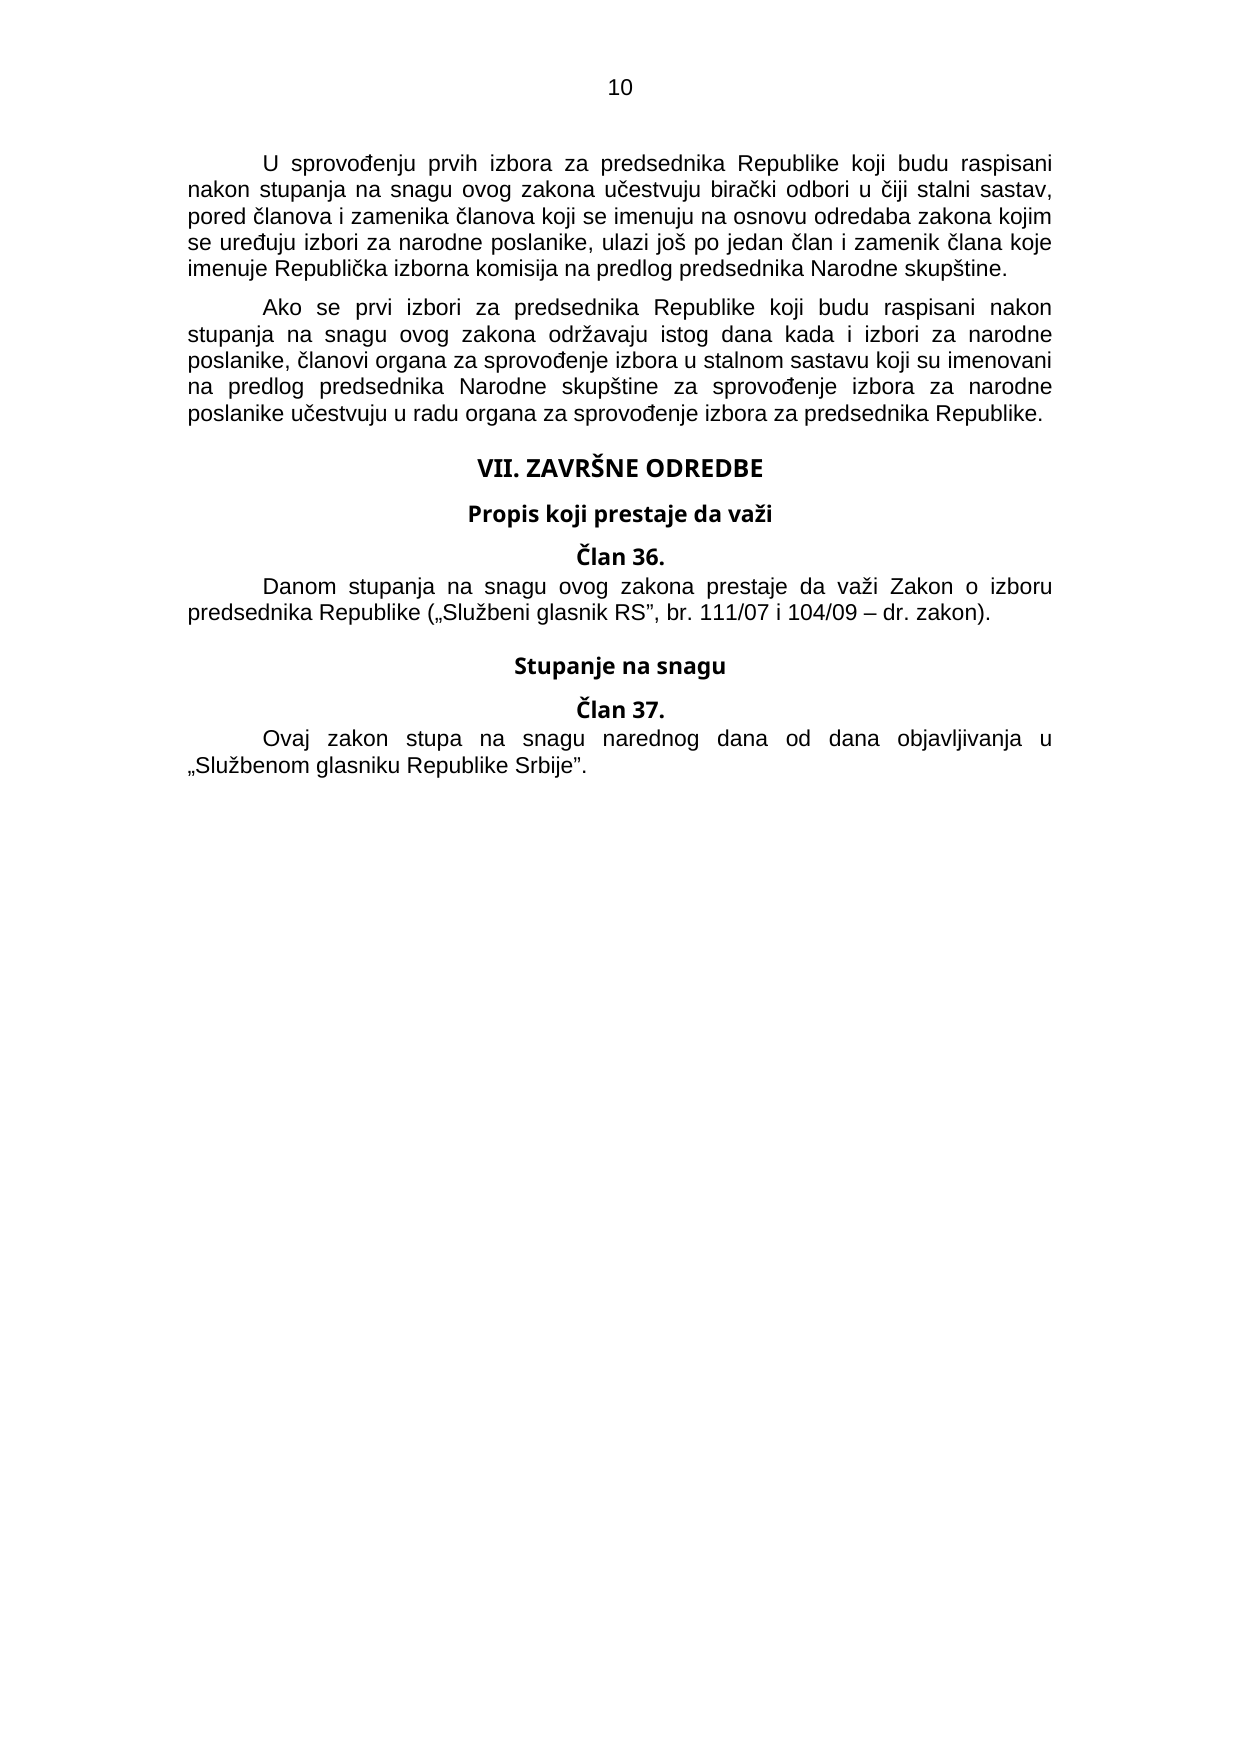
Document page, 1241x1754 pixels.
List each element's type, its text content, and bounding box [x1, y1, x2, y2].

text Stupanje na snagu [262, 650, 978, 682]
text Propis koji prestaje da važi [262, 498, 978, 529]
text Član 36. [262, 541, 978, 573]
text Član 37. [262, 694, 978, 725]
text U sprovođenju prvih izbora za predsednika Republike koji budu raspisani nakon stupanja na snagu ovog zakona učestvuju birački odbori u čiji stalni sastav, pored članova i zamenika članova koji se imenuju na osnovu odredaba zakona kojim se uređuju izbori za narodne poslanike, ulazi još po jedan član i zamenik člana koje imenuje Republička izborna komisija na predlog predsednika Narodne skupštine. [187, 150, 1053, 282]
text Ako se prvi izbori za predsednika Republike koji budu raspisani nakon stupanja na snagu ovog zakona održavaju istog dana kada i izbori za narodne poslanike, članovi organa za sprovođenje izbora u stalnom sastavu koji su imenovani na predlog predsednika Narodne skupštine za sprovođenje izbora za narodne poslanike učestvuju u radu organa za sprovođenje izbora za predsednika Republike. [187, 294, 1053, 426]
text Danom stupanja na snagu ovog zakona prestaje da važi Zakon o izboru predsednika Republike („Službeni glasnik RS”, br. 111/07 i 104/09 – dr. zakon). [187, 573, 1053, 625]
text Ovaj zakon stupa na snagu narednog dana od dana objavljivanja u „Službenom glasniku Republike Srbije”. [187, 725, 1053, 778]
text VII. ZAVRŠNE ODREDBE [262, 451, 978, 485]
